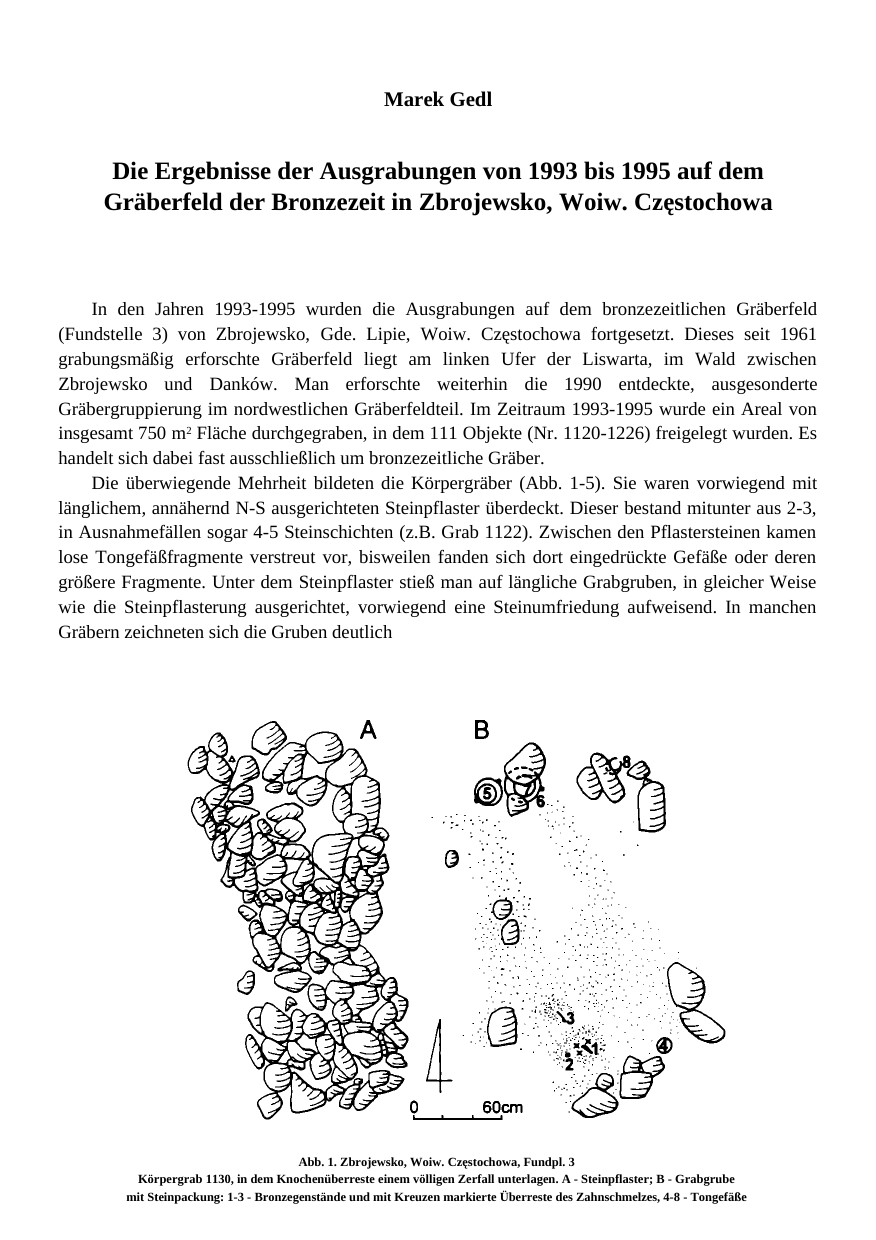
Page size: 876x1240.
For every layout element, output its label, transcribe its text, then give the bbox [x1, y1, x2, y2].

subtitle Die Ergebnisse der Ausgrabungen von 1993 bis 1995 auf dem Gräberfeld der Bronzezeit in Zbrojewsko, Woiw. Częstochowa [58, 156, 818, 216]
text Abb. 1. Zbrojewsko, Woiw. Częstochowa, Fundpl. 3 Körpergrab 1130, in dem Knochenüberreste einem völligen Zerfall unterlagen. A - Steinpflaster; B - Grabgrube mit Steinpackung: 1-3 - Bronzegenstände und mit Kreuzen markierte Überreste des Zahnschmelzes, 4-8 - Tongefäße [93, 1154, 780, 1204]
text Marek Gedl [58, 87, 818, 111]
text In den Jahren 1993-1995 wurden die Ausgrabungen auf dem bronzezeitlichen Gräberfeld (Fundstelle 3) von Zbrojewsko, Gde. Lipie, Woiw. Częstochowa fortgesetzt. Dieses seit 1961 grabungsmäßig erforschte Gräberfeld liegt am linken Ufer der Liswarta, im Wald zwischen Zbrojewsko und Danków. Man erforschte weiterhin die 1990 entdeckte, ausgesonderte Gräbergruppierung im nordwestlichen Gräberfeldteil. Im Zeitraum 1993-1995 wurde ein Areal von insgesamt 750 m2 Fläche durchgegraben, in dem 111 Objekte (Nr. 1120-1226) freigelegt wurden. Es handelt sich dabei fast ausschließlich um bronzezeitliche Gräber. [58, 298, 818, 468]
picture [187, 720, 726, 1120]
text Die überwiegende Mehrheit bildeten die Körpergräber (Abb. 1-5). Sie waren vorwiegend mit länglichem, annähernd N-S ausgerichteten Steinpflaster überdeckt. Dieser bestand mitunter aus 2-3, in Ausnahmefällen sogar 4-5 Steinschichten (z.B. Grab 1122). Zwischen den Pflastersteinen kamen lose Tongefäßfragmente verstreut vor, bisweilen fanden sich dort eingedrückte Gefäße oder deren größere Fragmente. Unter dem Steinpflaster stieß man auf längliche Grabgruben, in gleicher Weise wie die Steinpflasterung ausgerichtet, vorwiegend eine Steinumfriedung aufweisend. In manchen Gräbern zeichneten sich die Gruben deutlich [58, 472, 818, 642]
